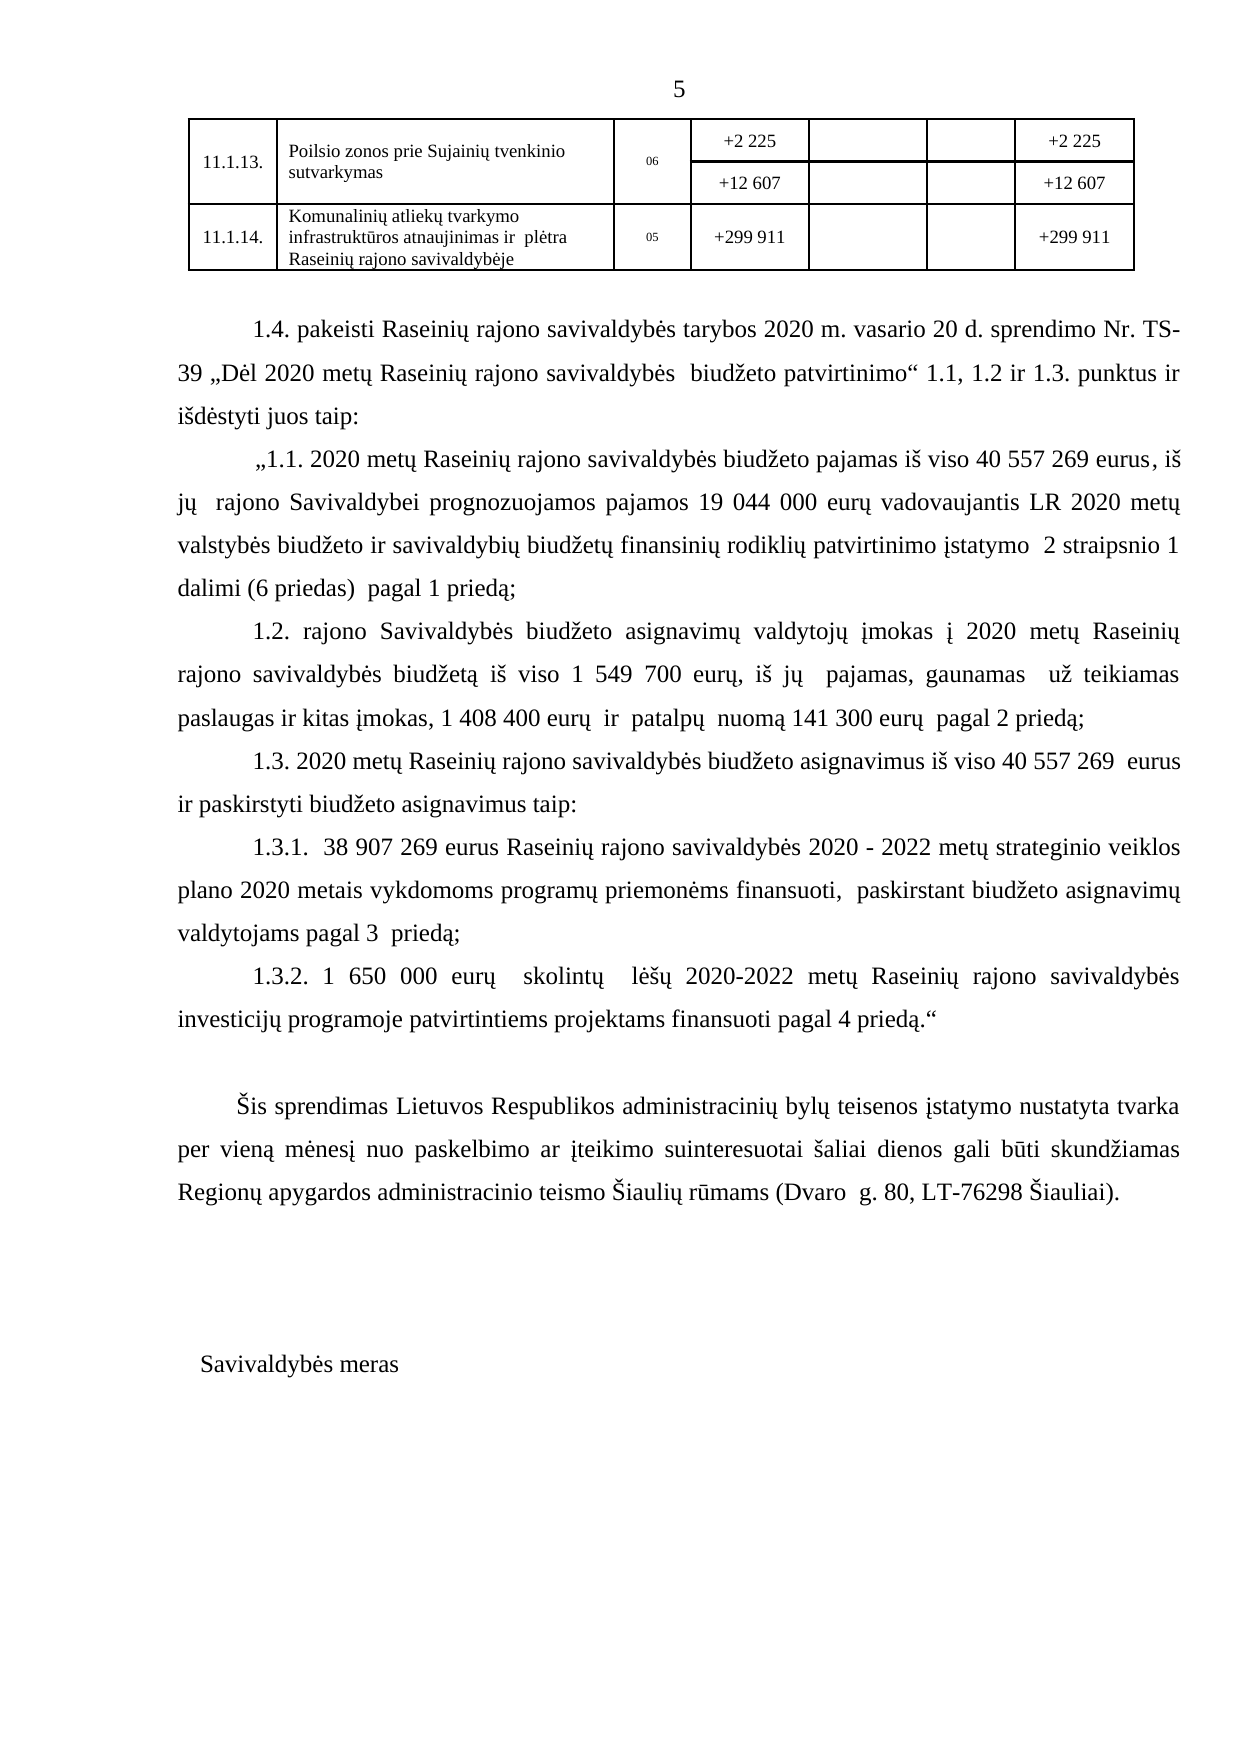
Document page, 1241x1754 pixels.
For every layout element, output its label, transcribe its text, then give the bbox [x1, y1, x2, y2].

table_cell +2 225 [1016, 120, 1133, 160]
table_header [573, 1350, 823, 1385]
table_cell [810, 163, 926, 202]
table_cell [928, 163, 1014, 202]
text Šis sprendimas Lietuvos Respublikos administracinių bylų teisenos įstatymo nustatyta tvarka per vieną mėnesį nuo paskelbimo ar įteikimo suinteresuotai šaliai dienos gali būti skundžiamas Regionų apygardos administracinio teismo Šiaulių rūmams (Dvaro g. 80, LT-76298 Šiauliai). [177, 1091, 1181, 1206]
table_cell 11.1.14. [190, 205, 276, 269]
table_cell [928, 205, 1014, 269]
text 1.3.1. 38 907 269 eurus Raseinių rajono savivaldybės 2020 - 2022 metų strateginio veiklos plano 2020 metais vykdomoms programų priemonėms finansuoti, paskirstant biudžeto asignavimų valdytojams pagal 3 priedą; [177, 832, 1181, 947]
table_cell 11.1.13. [190, 120, 276, 202]
table_cell Poilsio zonos prie Sujainių tvenkinio sutvarkymas [278, 120, 613, 202]
table_cell Komunalinių atliekų tvarkymo infrastruktūros atnaujinimas ir plėtra Raseinių rajono savivaldybėje [278, 205, 613, 269]
table_cell [810, 120, 926, 160]
text 1.2. rajono Savivaldybės biudžeto asignavimų valdytojų įmokas į 2020 metų Raseinių rajono savivaldybės biudžetą iš viso 1 549 700 eurų, iš jų pajamas, gaunamas už teikiamas paslaugas ir kitas įmokas, 1 408 400 eurų ir patalpų nuomą 141 300 eurų pagal 2 priedą; [177, 616, 1181, 731]
table_cell +12 607 [692, 163, 808, 202]
table_header [824, 1350, 1192, 1385]
table_cell +12 607 [1016, 163, 1133, 202]
table_cell +299 911 [1016, 205, 1133, 269]
table_cell 06 [615, 120, 690, 202]
table_cell 05 [615, 205, 690, 269]
table_cell +299 911 [692, 205, 808, 269]
text 1.3. 2020 metų Raseinių rajono savivaldybės biudžeto asignavimus iš viso 40 557 269 eurus ir paskirstyti biudžeto asignavimus taip: [177, 746, 1181, 818]
text 1.4. pakeisti Raseinių rajono savivaldybės tarybos 2020 m. vasario 20 d. sprendimo Nr. TS-39 „Dėl 2020 metų Raseinių rajono savivaldybės biudžeto patvirtinimo“ 1.1, 1.2 ir 1.3. punktus ir išdėstyti juos taip: [177, 314, 1181, 429]
table_header Savivaldybės meras [189, 1350, 572, 1385]
text „1.1. 2020 metų Raseinių rajono savivaldybės biudžeto pajamas iš viso 40 557 269 eurus, iš jų rajono Savivaldybei prognozuojamos pajamos 19 044 000 eurų vadovaujantis LR 2020 metų valstybės biudžeto ir savivaldybių biudžetų finansinių rodiklių patvirtinimo įstatymo 2 straipsnio 1 dalimi (6 priedas) pagal 1 priedą; [177, 444, 1181, 602]
text 1.3.2. 1 650 000 eurų skolintų lėšų 2020-2022 metų Raseinių rajono savivaldybės investicijų programoje patvirtintiems projektams finansuoti pagal 4 priedą.“ [177, 961, 1181, 1033]
table_cell +2 225 [692, 120, 808, 160]
table_cell [810, 205, 926, 269]
table_cell [928, 120, 1014, 160]
